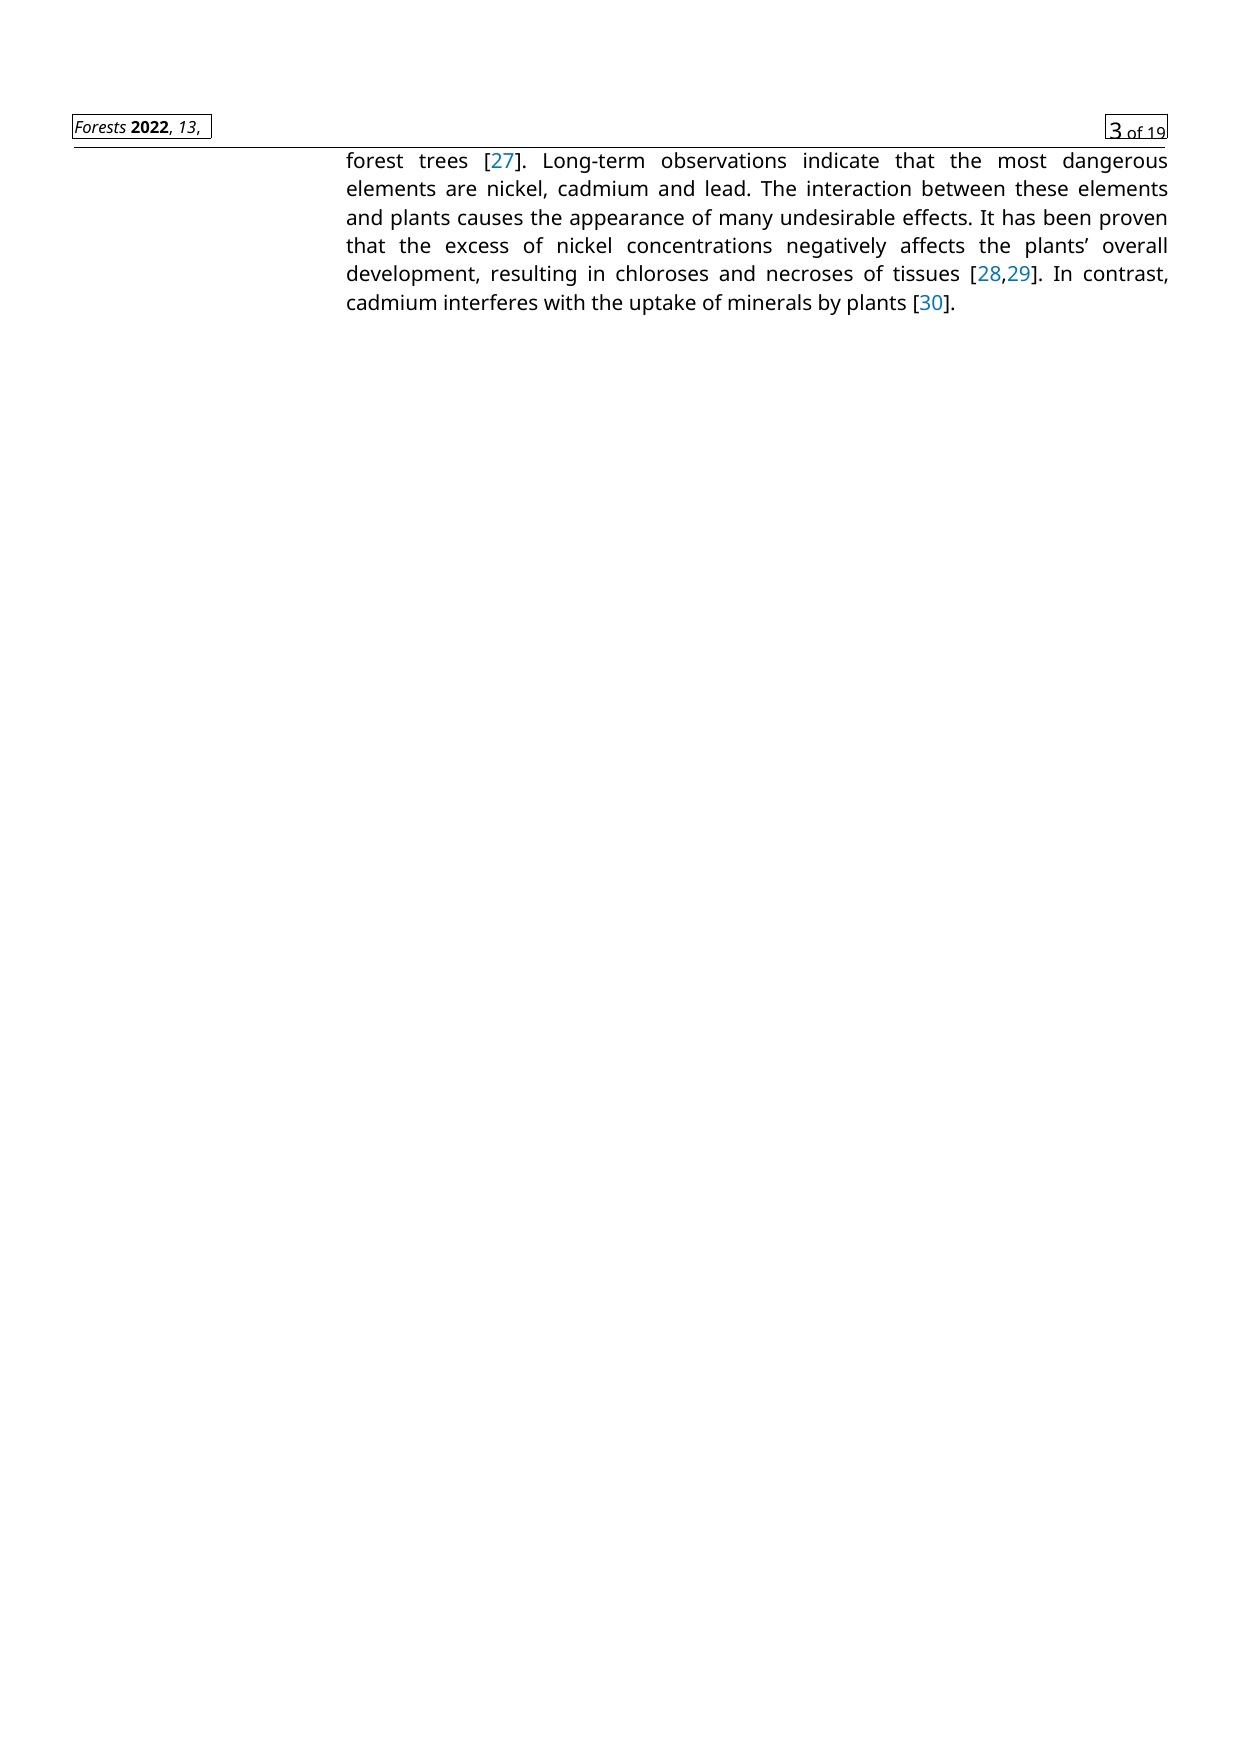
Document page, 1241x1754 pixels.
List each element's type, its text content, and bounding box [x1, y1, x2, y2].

text forest trees [27]. Long-term observations indicate that the most dangerous elements are nickel, cadmium and lead. The interaction between these elements and plants causes the appearance of many undesirable effects. It has been proven that the excess of nickel concentrations negatively affects the plants’ overall development, resulting in chloroses and necroses of tissues [28,29]. In contrast, cadmium interferes with the uptake of minerals by plants [30]. [346, 146, 1169, 316]
